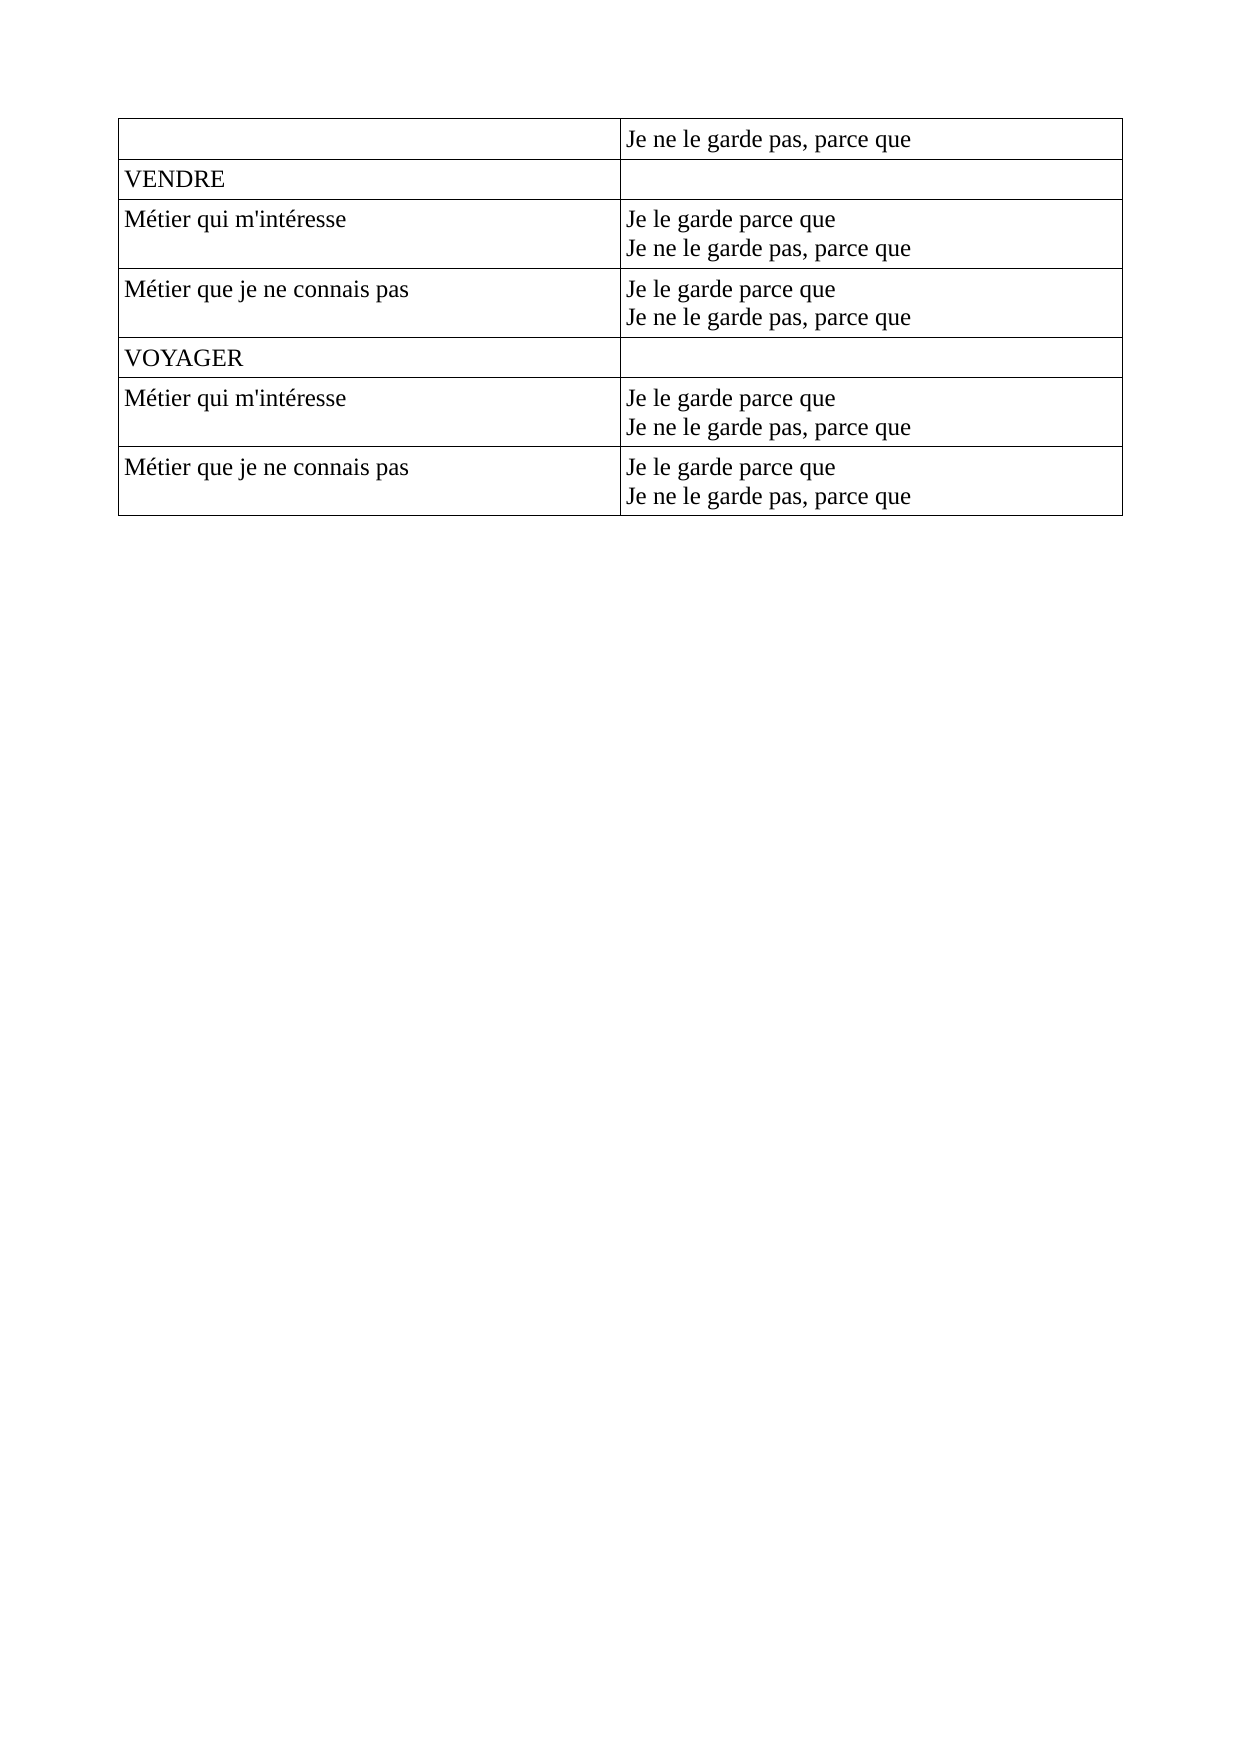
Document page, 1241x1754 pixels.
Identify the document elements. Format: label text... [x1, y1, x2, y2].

table_cell Je le garde parce que Je ne le garde pas, parce que [621, 269, 1122, 337]
table_cell VENDRE [119, 160, 620, 199]
table_cell Métier qui m'intéresse [119, 200, 620, 268]
table_cell Je le garde parce que Je ne le garde pas, parce que [621, 447, 1122, 515]
table_cell [119, 119, 620, 158]
table_cell Métier que je ne connais pas [119, 447, 620, 515]
table_cell Je ne le garde pas, parce que [621, 119, 1122, 158]
table_cell [621, 160, 1122, 199]
table_cell [621, 338, 1122, 377]
table_cell Métier que je ne connais pas [119, 269, 620, 337]
table_cell Je le garde parce que Je ne le garde pas, parce que [621, 378, 1122, 446]
table_cell Métier qui m'intéresse [119, 378, 620, 446]
table_cell Je le garde parce que Je ne le garde pas, parce que [621, 200, 1122, 268]
table_cell VOYAGER [119, 338, 620, 377]
